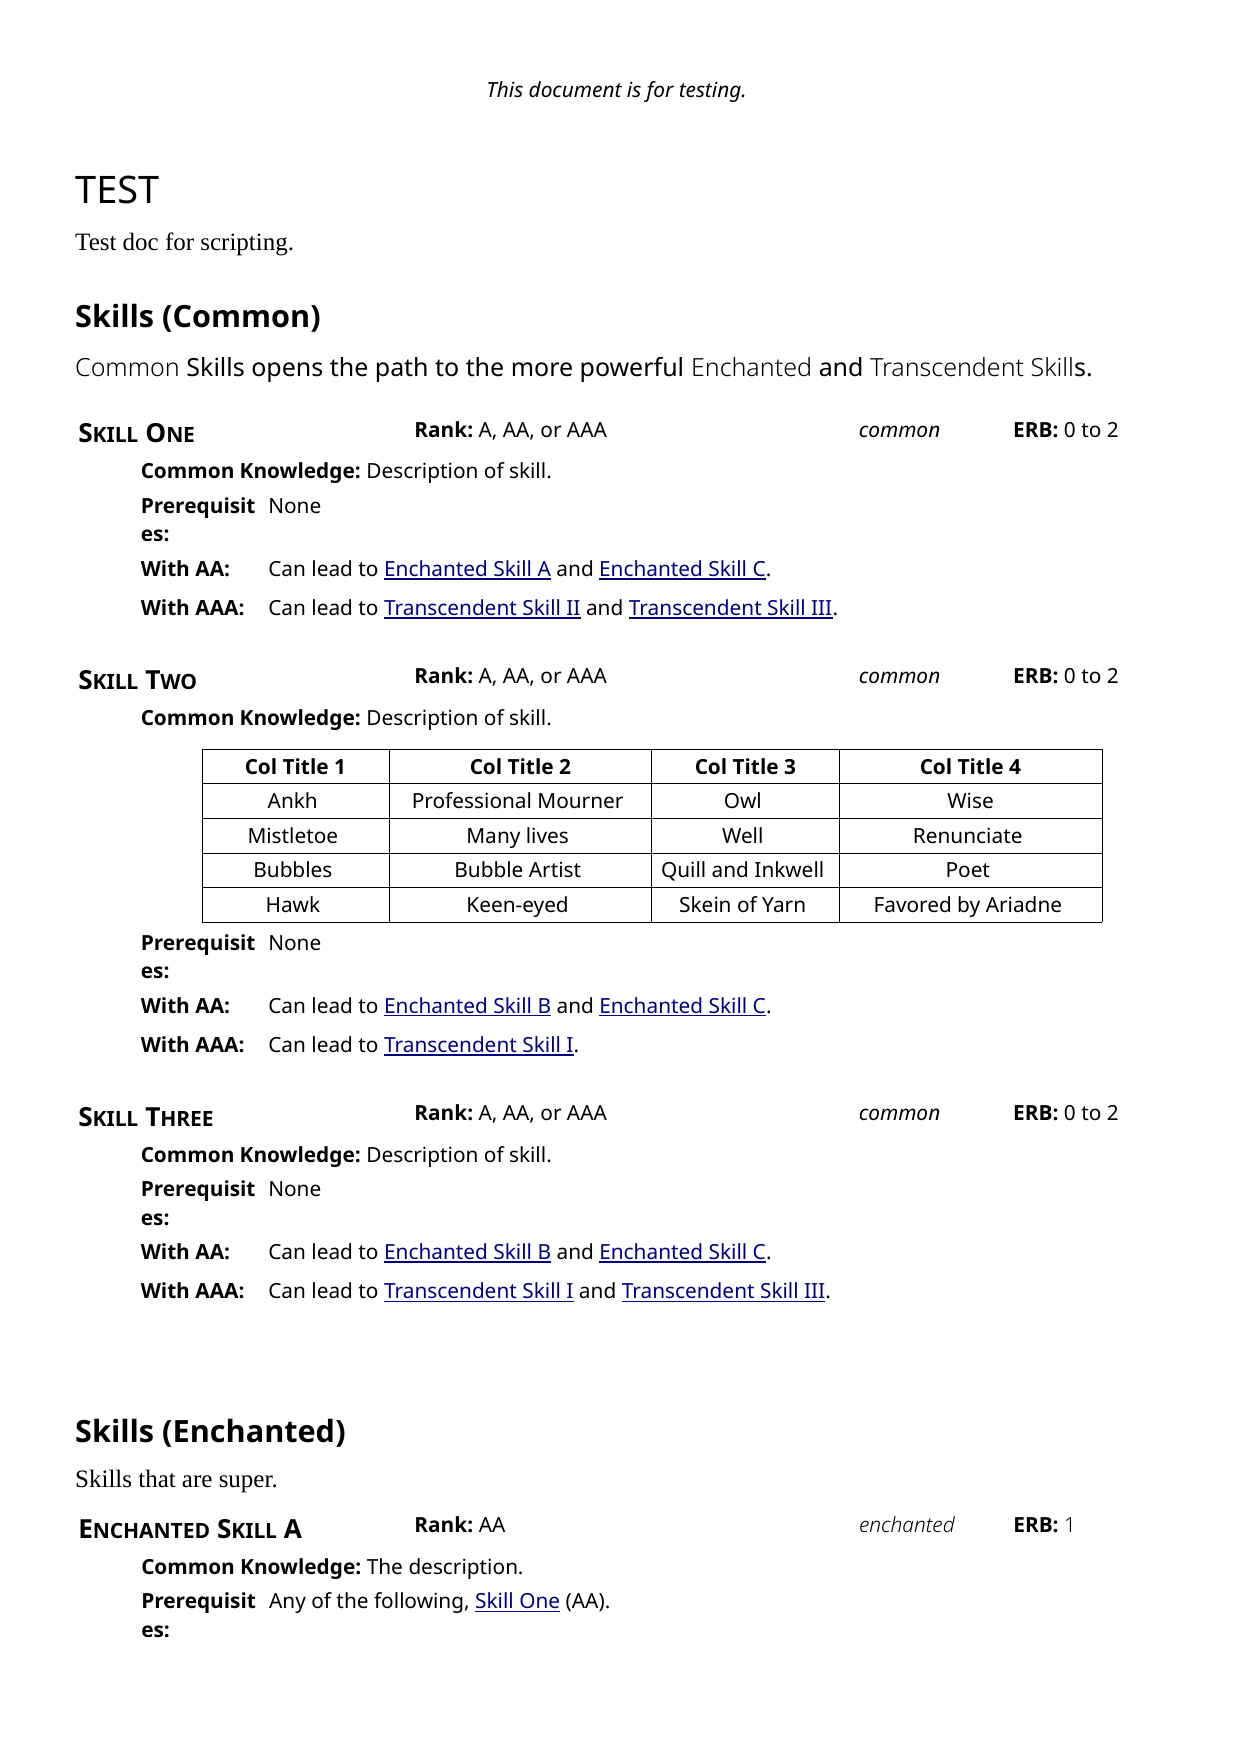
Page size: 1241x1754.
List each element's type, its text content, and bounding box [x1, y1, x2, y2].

table_cell [138, 1313, 265, 1341]
table_cell Prerequisites: [138, 1584, 266, 1646]
table_cell common [856, 658, 1010, 700]
table_header Skill One [75, 412, 411, 454]
table_cell Prerequisites: [138, 1171, 265, 1234]
table_cell common [856, 1095, 1010, 1137]
table_cell Quill and Inkwell [652, 854, 839, 887]
table_cell Skill Two [75, 658, 411, 700]
table_cell [75, 1234, 138, 1273]
table_cell [1010, 1066, 1166, 1095]
table_cell Bubble Artist [390, 854, 651, 887]
table_cell [75, 1646, 138, 1675]
table_header Col Title 3 [652, 750, 839, 783]
table_cell [138, 1646, 266, 1675]
text Skills that are super. [75, 1464, 1166, 1493]
table_cell None [265, 925, 1166, 988]
table_cell ERB: 0 to 2 [1010, 658, 1166, 700]
table_cell Mistletoe [203, 819, 389, 852]
table_cell [266, 1646, 856, 1675]
table_cell [1010, 630, 1166, 658]
table_header Rank: AA [411, 1507, 856, 1549]
table_header Col Title 2 [390, 750, 651, 783]
table_cell Common Knowledge: Description of skill. [138, 454, 1166, 488]
table_header enchanted [856, 1507, 1010, 1549]
table_cell Favored by Ariadne [840, 888, 1102, 922]
table_cell [75, 700, 138, 925]
table_cell Common Knowledge: Description of skill. [138, 700, 1166, 925]
table_cell Common Knowledge: The description. [138, 1549, 1166, 1583]
table_cell [138, 1066, 265, 1095]
table_cell [75, 488, 138, 551]
subtitle Skills (Common) [75, 295, 1166, 337]
table_cell Prerequisites: [138, 488, 265, 551]
table_cell Owl [652, 784, 839, 818]
table_cell Rank: A, AA, or AAA [411, 1095, 856, 1137]
table_cell Bubbles [203, 854, 389, 887]
table_cell Common Knowledge: Description of skill. [138, 1137, 1166, 1171]
text Common Skills opens the path to the more powerful Enchanted and Transcendent Skills. [75, 349, 1166, 383]
table_cell None [265, 1171, 1166, 1234]
table_cell Can lead to Enchanted Skill B and Enchanted Skill C. [265, 1234, 1166, 1273]
table_cell [856, 1646, 1010, 1675]
table_cell Can lead to Transcendent Skill I. [265, 1027, 1166, 1066]
table_cell [1010, 1646, 1166, 1675]
table_cell [75, 1171, 138, 1234]
table_cell ERB: 0 to 2 [1010, 1095, 1166, 1137]
table_cell Keen-eyed [390, 888, 651, 922]
text This document is for testing. [75, 75, 1166, 103]
table_cell [75, 551, 138, 590]
table_header Col Title 1 [203, 750, 389, 783]
table_header ERB: 0 to 2 [1010, 412, 1166, 454]
table_cell [75, 1027, 138, 1066]
table_cell Can lead to Enchanted Skill A and Enchanted Skill C. [265, 551, 1166, 590]
table_cell Skill Three [75, 1095, 411, 1137]
table_cell Well [652, 819, 839, 852]
table_cell [265, 630, 856, 658]
table_cell [75, 454, 138, 488]
table_header ERB: 1 [1010, 1507, 1166, 1549]
table_cell [856, 1313, 1010, 1341]
table_cell With AAA: [138, 1274, 265, 1313]
table_header common [856, 412, 1010, 454]
table_cell [75, 925, 138, 988]
table_cell Skein of Yarn [652, 888, 839, 922]
table_cell With AAA: [138, 1027, 265, 1066]
subtitle Skills (Enchanted) [75, 1410, 1166, 1452]
table_cell Can lead to Transcendent Skill I and Transcendent Skill III. [265, 1274, 1166, 1313]
table_cell [265, 1066, 856, 1095]
table_cell [1010, 1313, 1166, 1341]
table_header Col Title 4 [840, 750, 1102, 783]
table_cell [75, 1313, 138, 1341]
table_cell [75, 1274, 138, 1313]
table_cell [75, 630, 138, 658]
table_cell [75, 1549, 138, 1583]
table_cell Many lives [390, 819, 651, 852]
table_cell [75, 1584, 138, 1646]
subtitle TEST [75, 162, 1166, 214]
table_cell Can lead to Transcendent Skill II and Transcendent Skill III. [265, 590, 1166, 629]
table_cell [75, 988, 138, 1027]
table_header Rank: A, AA, or AAA [411, 412, 856, 454]
table_cell Hawk [203, 888, 389, 922]
table_cell Rank: A, AA, or AAA [411, 658, 856, 700]
table_cell [75, 1066, 138, 1095]
table_cell [856, 1066, 1010, 1095]
table_cell Professional Mourner [390, 784, 651, 818]
table_cell Any of the following, Skill One (AA). [266, 1584, 1166, 1646]
table_cell [75, 1137, 138, 1171]
table_cell Poet [840, 854, 1102, 887]
table_cell Wise [840, 784, 1102, 818]
table_cell With AA: [138, 988, 265, 1027]
table_cell With AAA: [138, 590, 265, 629]
table_cell Renunciate [840, 819, 1102, 852]
table_cell [138, 630, 265, 658]
table_cell [75, 590, 138, 629]
table_cell Ankh [203, 784, 389, 818]
table_cell Prerequisites: [138, 925, 265, 988]
table_cell With AA: [138, 1234, 265, 1273]
text Test doc for scripting. [75, 227, 1166, 255]
table_cell [265, 1313, 856, 1341]
table_cell With AA: [138, 551, 265, 590]
table_cell [856, 630, 1010, 658]
table_cell None [265, 488, 1166, 551]
table_header Enchanted Skill A [75, 1507, 411, 1549]
table_cell Can lead to Enchanted Skill B and Enchanted Skill C. [265, 988, 1166, 1027]
